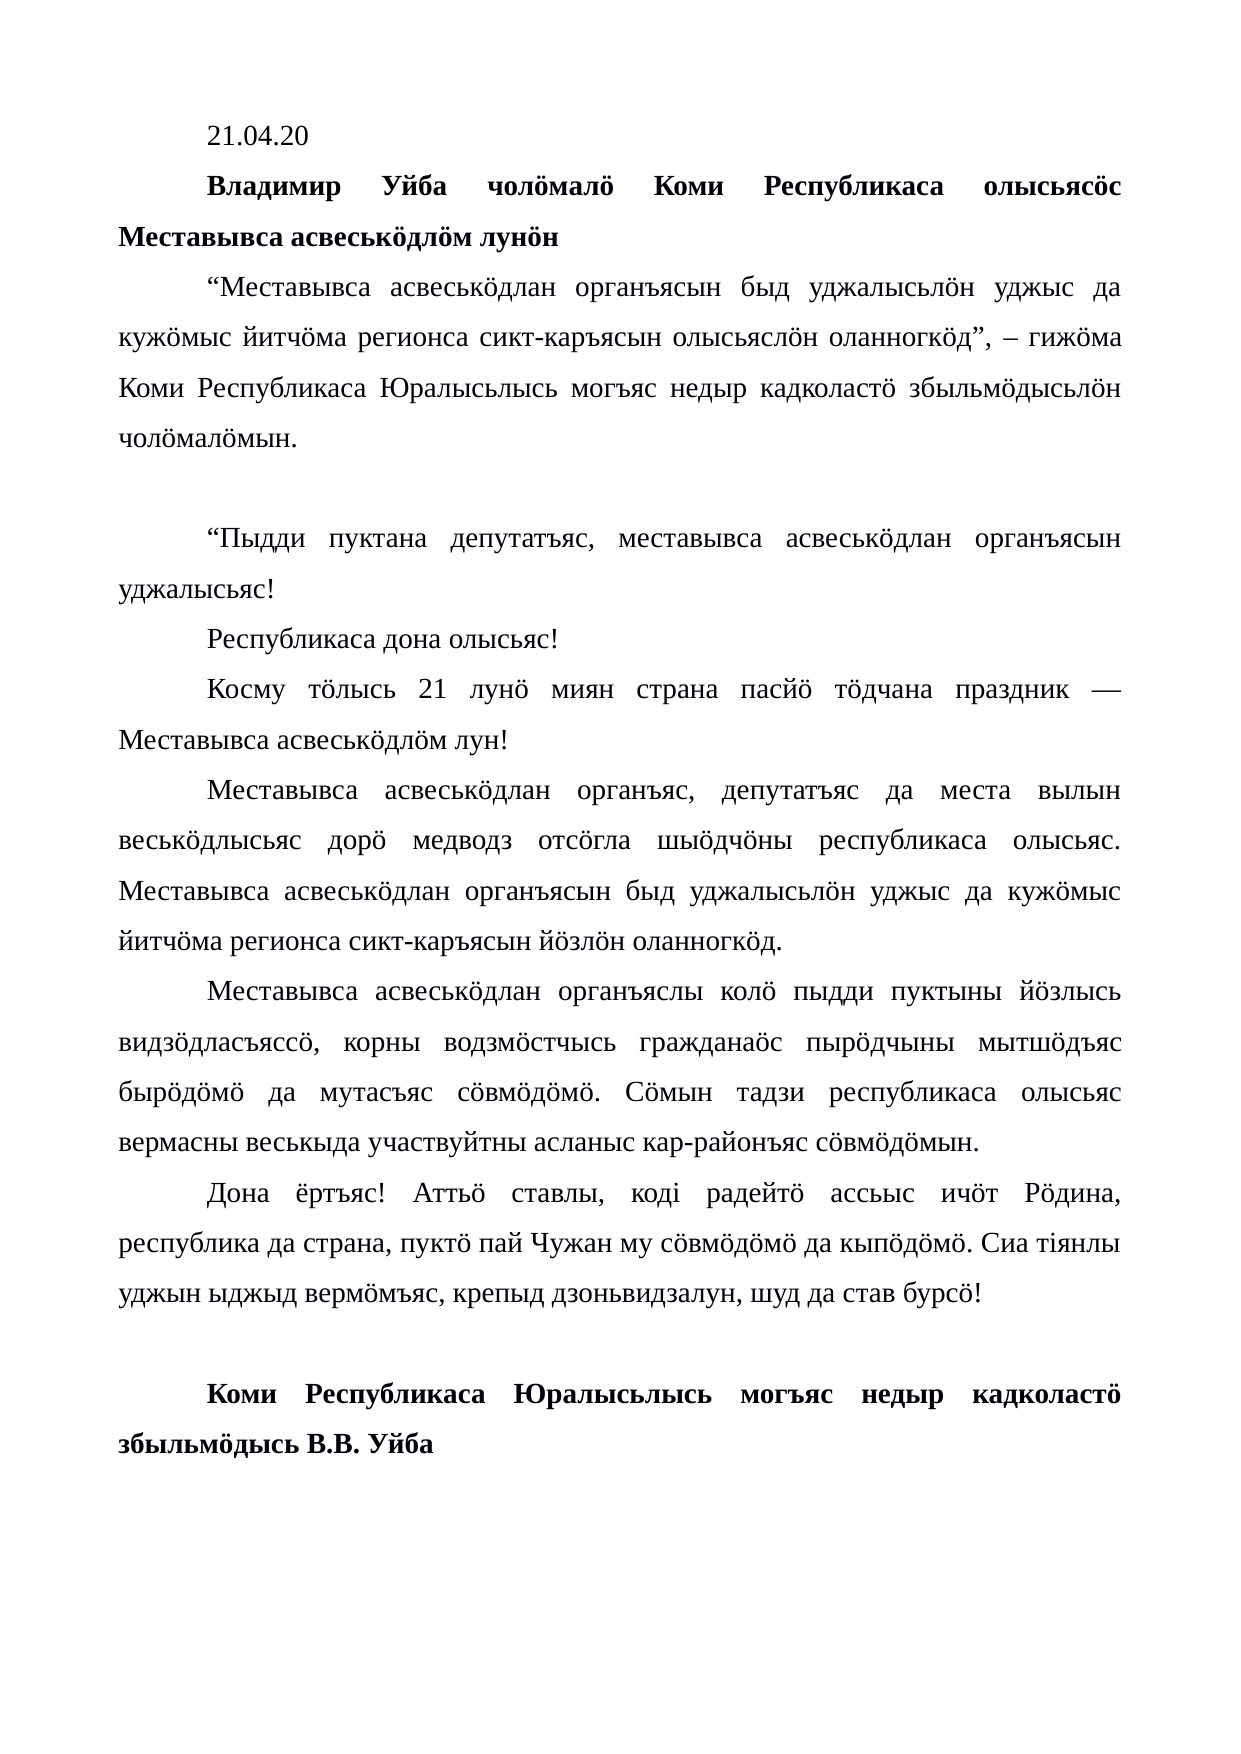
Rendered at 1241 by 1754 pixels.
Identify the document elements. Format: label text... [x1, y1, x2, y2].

text “Меставывса асвеськӧдлан органъясын быд уджалысьлӧн уджыс да кужӧмыс йитчӧма регионса сикт-каръясын олысьяслӧн оланногкӧд”, – гижӧма Коми Республикаса Юралысьлысь могъяс недыр кадколастӧ збыльмӧдысьлӧн чолӧмалӧмын. [118, 269, 1122, 453]
text Косму тӧлысь 21 лунӧ миян страна пасйӧ тӧдчана праздник — Меставывса асвеськӧдлӧм лун! [118, 672, 1122, 755]
text Меставывса асвеськӧдлан органъяс, депутатъяс да места вылын веськӧдлысьяс дорӧ медводз отсӧгла шыӧдчӧны республикаса олысьяс. Меставывса асвеськӧдлан органъясын быд уджалысьлӧн уджыс да кужӧмыс йитчӧма регионса сикт-каръясын йӧзлӧн оланногкӧд. [118, 772, 1122, 957]
text “Пыдди пуктана депутатъяс, меставывса асвеськӧдлан органъясын уджалысьяс! [118, 521, 1122, 604]
text 21.04.20 [118, 118, 1122, 152]
text Дона ёртъяс! Аттьӧ ставлы, коді радейтӧ ассьыс ичӧт Рӧдина, республика да страна, пуктӧ пай Чужан му сӧвмӧдӧмӧ да кыпӧдӧмӧ. Сиа тіянлы уджын ыджыд вермӧмъяс, крепыд дзоньвидзалун, шуд да став бурсӧ! [118, 1175, 1122, 1309]
text Республикаса дона олысьяс! [118, 621, 1122, 655]
text Коми Республикаса Юралысьлысь могъяс недыр кадколастӧ збыльмӧдысь В.В. Уйба [118, 1376, 1122, 1460]
text Владимир Уйба чолӧмалӧ Коми Республикаса олысьясӧс Меставывса асвеськӧдлӧм лунӧн [118, 168, 1122, 252]
text Меставывса асвеськӧдлан органъяслы колӧ пыдди пуктыны йӧзлысь видзӧдласъяссӧ, корны водзмӧстчысь гражданаӧс пырӧдчыны мытшӧдъяс бырӧдӧмӧ да мутасъяс сӧвмӧдӧмӧ. Сӧмын тадзи республикаса олысьяс вермасны веськыда участвуйтны асланыс кар-районъяс сӧвмӧдӧмын. [118, 973, 1122, 1158]
